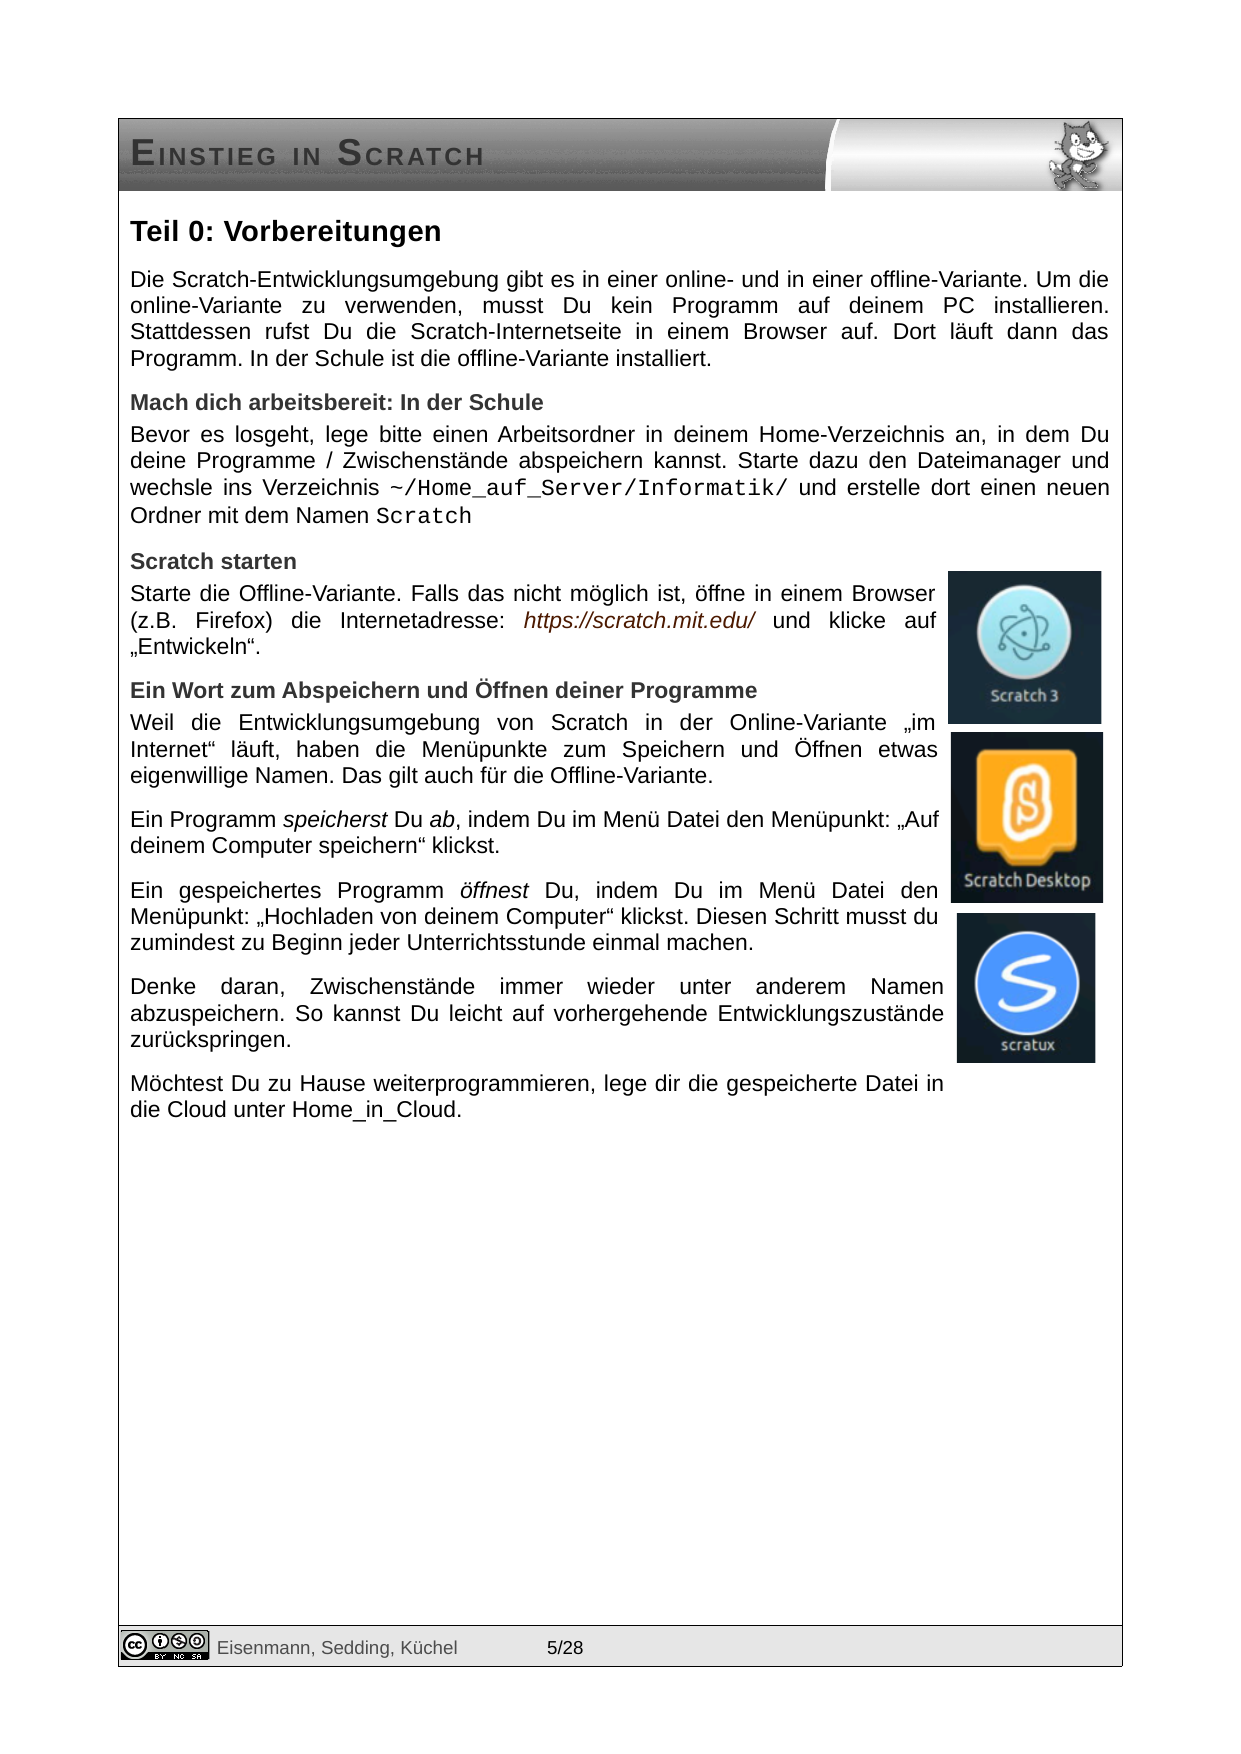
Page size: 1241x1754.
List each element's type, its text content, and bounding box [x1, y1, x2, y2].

picture [956, 913, 1096, 1063]
text Denke daran, Zwischenstände immer wieder unter anderem Namen abzuspeichern. So kannst Du leicht auf vorhergehende Entwicklungszustände zurückspringen. [130, 973, 956, 1052]
text Weil die Entwicklungsumgebung von Scratch in der Online-Variante „im Internet“ läuft, haben die Menüpunkte zum Speichern und Öffnen etwas eigenwillige Namen. Das gilt auch für die Offline-Variante. [130, 709, 1110, 788]
text Starte die Offline-Variante. Falls das nicht möglich ist, öffne in einem Browser (z.B. Firefox) die Internetadresse: https://scratch.mit.edu/ und klicke auf „Entwickeln“. [130, 580, 948, 659]
text Die Scratch-Entwicklungsumgebung gibt es in einer online- und in einer offline-Variante. Um die online-Variante zu verwenden, musst Du kein Programm auf deinem PC installieren. Stattdessen rufst Du die Scratch-Internetseite in einem Browser auf. Dort läuft dann das Programm. In der Schule ist die offline-Variante installiert. [130, 266, 1110, 371]
text Ein Programm speicherst Du ab, indem Du im Menü Datei den Menüpunkt: „Auf deinem Computer speichern“ klickst. [130, 806, 950, 859]
text Bevor es losgeht, lege bitte einen Arbeitsordner in deinem Home-Verzeichnis an, in dem Du deine Programme / Zwischenstände abspeichern kannst. Starte dazu den Dateimanager und wechsle ins Verzeichnis ~/Home_auf_Server/Informatik/ und erstelle dort einen neuen Ordner mit dem Namen Scratch [130, 421, 1110, 530]
text Möchtest Du zu Hause weiterprogrammieren, lege dir die gespeicherte Datei in die Cloud unter Home_in_Cloud. [130, 1070, 1110, 1123]
text Ein Wort zum Abspeichern und Öffnen deiner Programme [130, 677, 948, 703]
picture [119, 119, 1122, 191]
text Mach dich arbeitsbereit: In der Schule [130, 389, 1110, 415]
text Ein gespeichertes Programm öffnest Du, indem Du im Menü Datei den Menüpunkt: „Hochladen von deinem Computer“ klickst. Diesen Schritt musst du zumindest zu Beginn jeder Unterrichtsstunde einmal machen. [130, 877, 1110, 956]
picture [120, 1630, 210, 1660]
picture [948, 571, 1102, 724]
picture [950, 732, 1104, 903]
subtitle Teil 0: Vorbereitungen [130, 214, 1110, 248]
text Scratch starten [130, 548, 1110, 574]
